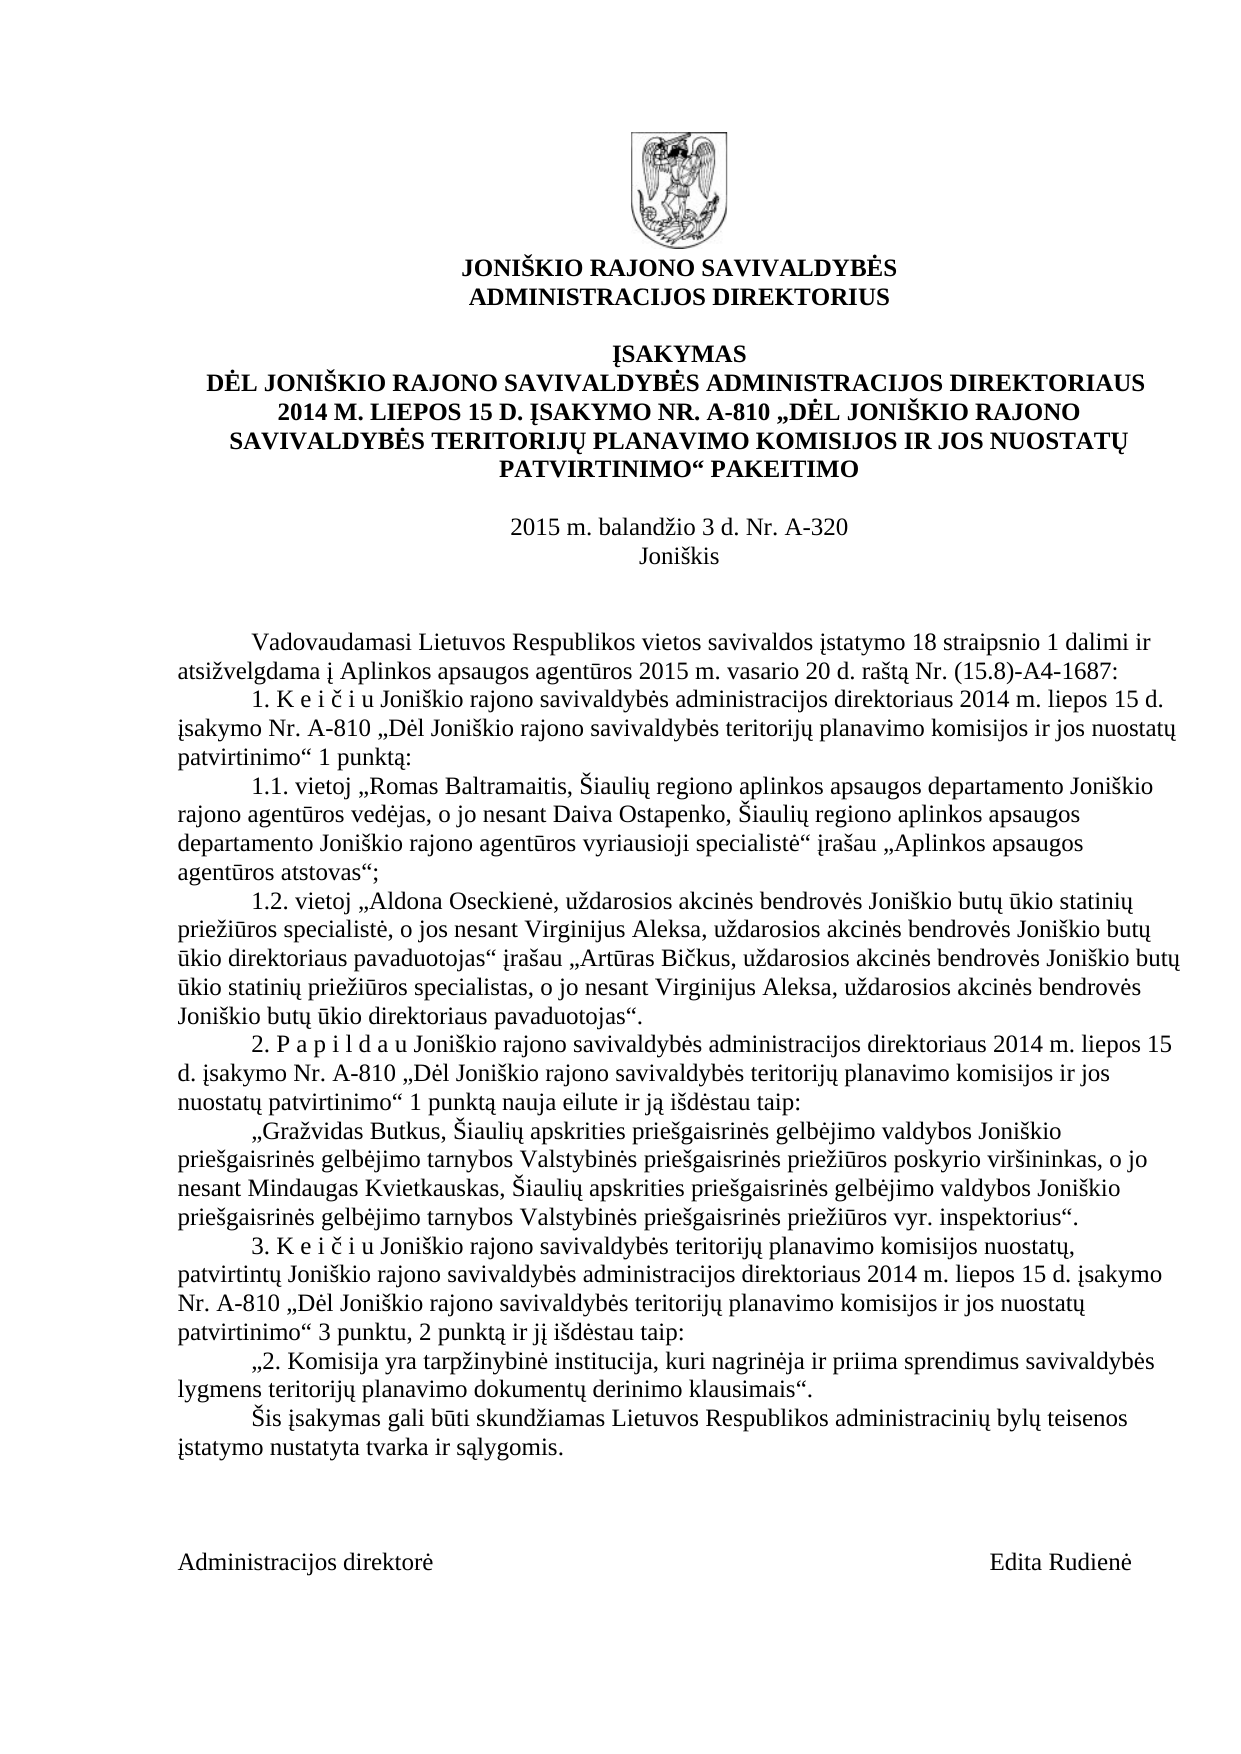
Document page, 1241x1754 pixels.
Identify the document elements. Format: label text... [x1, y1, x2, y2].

text „Gražvidas Butkus, Šiaulių apskrities priešgaisrinės gelbėjimo valdybos Joniškio priešgaisrinės gelbėjimo tarnybos Valstybinės priešgaisrinės priežiūros poskyrio viršininkas, o jo nesant Mindaugas Kvietkauskas, Šiaulių apskrities priešgaisrinės gelbėjimo valdybos Joniškio priešgaisrinės gelbėjimo tarnybos Valstybinės priešgaisrinės priežiūros vyr. inspektorius“. [177, 1116, 1181, 1231]
text Šis įsakymas gali būti skundžiamas Lietuvos Respublikos administracinių bylų teisenos įstatymo nustatyta tvarka ir sąlygomis. [177, 1403, 1189, 1461]
text Administracijos direktorė Edita Rudienė [177, 1547, 1181, 1576]
text Joniškio rajono savivaldybės Administracijos direktorius [177, 253, 1181, 311]
text Joniškis [177, 541, 1181, 569]
text 1.2. vietoj „Aldona Oseckienė, uždarosios akcinės bendrovės Joniškio butų ūkio statinių priežiūros specialistė, o jos nesant Virginijus Aleksa, uždarosios akcinės bendrovės Joniškio butų ūkio direktoriaus pavaduotojas“ įrašau „Artūras Bičkus, uždarosios akcinės bendrovės Joniškio butų ūkio statinių priežiūros specialistas, o jo nesant Virginijus Aleksa, uždarosios akcinės bendrovės Joniškio butų ūkio direktoriaus pavaduotojas“. [177, 886, 1181, 1029]
text 1.1. vietoj „Romas Baltramaitis, Šiaulių regiono aplinkos apsaugos departamento Joniškio rajono agentūros vedėjas, o jo nesant Daiva Ostapenko, Šiaulių regiono aplinkos apsaugos departamento Joniškio rajono agentūros vyriausioji specialistė“ įrašau „Aplinkos apsaugos agentūros atstovas“; [177, 771, 1181, 886]
text 1. K e i č i u Joniškio rajono savivaldybės administracijos direktoriaus 2014 m. liepos 15 d. įsakymo Nr. A-810 „Dėl Joniškio rajono savivaldybės teritorijų planavimo komisijos ir jos nuostatų patvirtinimo“ 1 punktą: [177, 684, 1181, 771]
text Įsakymas [177, 339, 1181, 368]
text Vadovaudamasi Lietuvos Respublikos vietos savivaldos įstatymo 18 straipsnio 1 dalimi ir atsižvelgdama į Aplinkos apsaugos agentūros 2015 m. vasario 20 d. raštą Nr. (15.8)-A4-1687: [177, 627, 1181, 684]
text 2014 M. LIEPOS 15 D. ĮSAKYMO NR. A-810 „Dėl joniškio rajono savivaldybės teritorijų planavimo komisijos ir jos nuostatų patvirtinimo“ PAKEITIMO [177, 397, 1181, 483]
text DĖL JONIŠKIO RAJONO SAVIVALDYBĖS ADMINISTRACIJOS DIREKTORIAUS [177, 368, 1181, 397]
text „2. Komisija yra tarpžinybinė institucija, kuri nagrinėja ir priima sprendimus savivaldybės lygmens teritorijų planavimo dokumentų derinimo klausimais“. [177, 1346, 1181, 1403]
text 2015 m. balandžio 3 d. Nr. A-320 [177, 512, 1181, 541]
text 2. P a p i l d a u Joniškio rajono savivaldybės administracijos direktoriaus 2014 m. liepos 15 d. įsakymo Nr. A-810 „Dėl Joniškio rajono savivaldybės teritorijų planavimo komisijos ir jos nuostatų patvirtinimo“ 1 punktą nauja eilute ir ją išdėstau taip: [177, 1029, 1181, 1116]
text 3. K e i č i u Joniškio rajono savivaldybės teritorijų planavimo komisijos nuostatų, patvirtintų Joniškio rajono savivaldybės administracijos direktoriaus 2014 m. liepos 15 d. įsakymo Nr. A-810 „Dėl Joniškio rajono savivaldybės teritorijų planavimo komisijos ir jos nuostatų patvirtinimo“ 3 punktu, 2 punktą ir jį išdėstau taip: [177, 1231, 1181, 1346]
